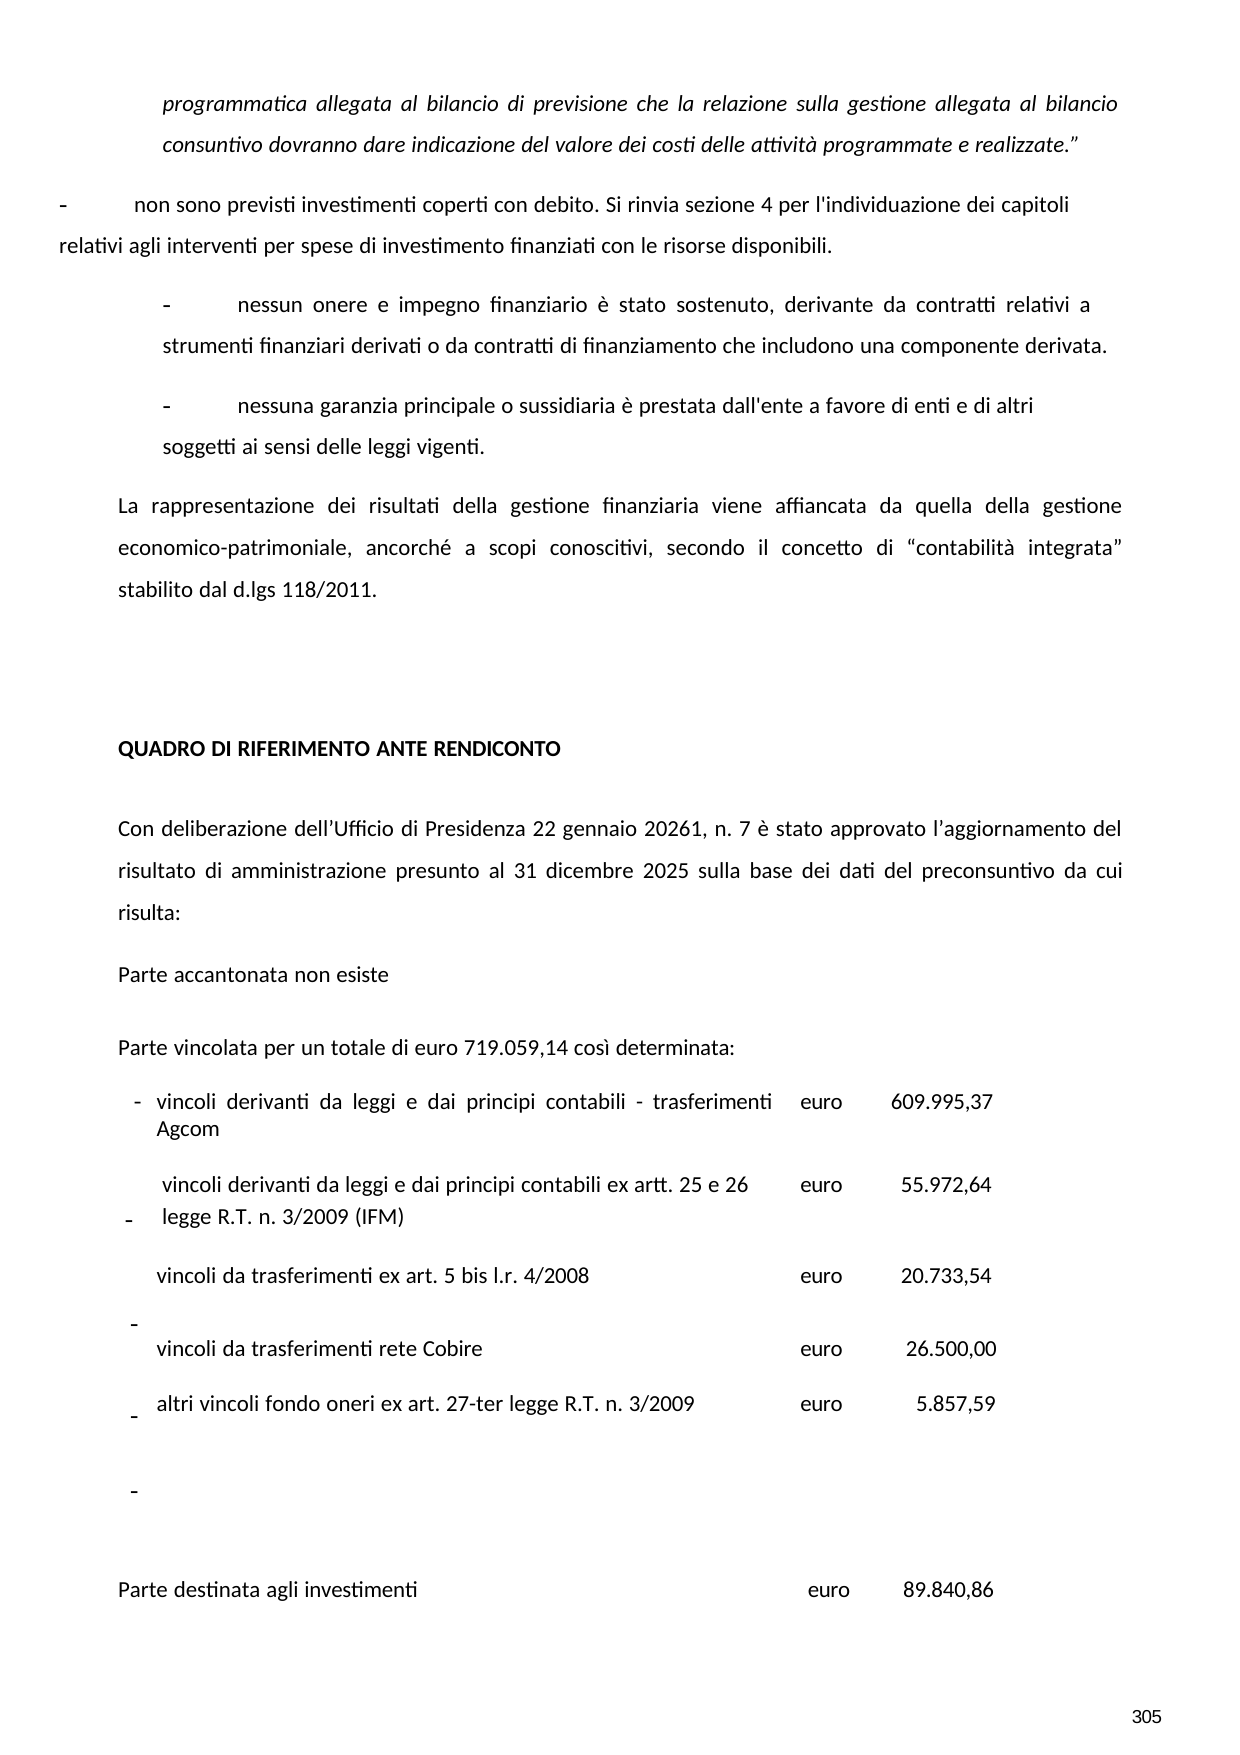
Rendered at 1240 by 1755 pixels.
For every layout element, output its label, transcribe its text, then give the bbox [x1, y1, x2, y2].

list ​ [1008, 1204, 1181, 1233]
text - [134, 1087, 1181, 1411]
table_cell vincoli derivanti da leggi e dai principi contabili ex artt. 25 e 26 legge R.T. n. 3/2009 (IFM) [151, 1158, 789, 1251]
text Con deliberazione dell’Ufficio di Presidenza 22 gennaio 20261, n. 7 è stato approvato l’aggiornamento del risultato di amministrazione presunto al 31 dicembre 2025 sulla base dei dati del preconsuntivo da cui risulta: [118, 814, 1123, 926]
table_cell 26.500,00 [866, 1314, 1002, 1379]
list ​ [130, 1400, 1181, 1429]
list ​ [130, 1308, 145, 1337]
list nessuna garanzia principale o sussidiaria è prestata dall'ente a favore di enti e di altri soggetti ai sensi delle leggi vigenti. [162, 390, 1105, 460]
table_header euro [789, 1091, 866, 1158]
text Parte accantonata non esiste [118, 961, 1181, 989]
text Parte destinata agli investimenti euro 89.840,86 [118, 1575, 1181, 1603]
table_cell 5.857,59 [866, 1379, 1002, 1411]
text Parte vincolata per un totale di euro 719.059,14 così determinata: [118, 1033, 1181, 1061]
list nessun onere e impegno finanziario è stato sostenuto, derivante da contratti relativi a strumenti finanziari derivati o da contratti di finanziamento che includono una componente derivata. [162, 289, 1123, 359]
table_cell vincoli da trasferimenti ex art. 5 bis l.r. 4/2008 [151, 1251, 789, 1314]
table_cell euro [789, 1251, 866, 1314]
table_cell 20.733,54 [866, 1251, 1002, 1314]
text La rappresentazione dei risultati della gestione finanziaria viene affiancata da quella della gestione economico-patrimoniale, ancorché a scopi conoscitivi, secondo il concetto di “contabilità integrata” stabilito dal d.lgs 118/2011. [118, 491, 1122, 603]
table_cell euro [789, 1158, 866, 1251]
table_cell altri vincoli fondo oneri ex art. 27-ter legge R.T. n. 3/2009 [151, 1379, 789, 1411]
table_cell 55.972,64 [866, 1158, 1002, 1251]
table_header vincoli derivanti da leggi e dai principi contabili - trasferimenti Agcom [151, 1091, 789, 1158]
text programmatica allegata al bilancio di previsione che la relazione sulla gestione allegata al bilancio consuntivo dovranno dare indicazione del valore dei costi delle attività programmate e realizzate.” [162, 89, 1181, 158]
table_cell euro [789, 1379, 866, 1411]
table_cell vincoli da trasferimenti rete Cobire [151, 1314, 789, 1379]
table_cell euro [789, 1314, 866, 1379]
list non sono previsti investimenti coperti con debito. Si rinvia sezione 4 per l'individuazione dei capitoli relativi agli interventi per spese di investimento finanziati con le risorse disponibili. [59, 189, 1123, 259]
list ​ [1008, 1308, 1181, 1337]
subtitle QUADRO DI RIFERIMENTO ANTE RENDICONTO [118, 734, 1181, 762]
table_header 609.995,37 [866, 1091, 1002, 1158]
list ​ [124, 1204, 145, 1233]
list ​ [130, 1475, 1181, 1504]
